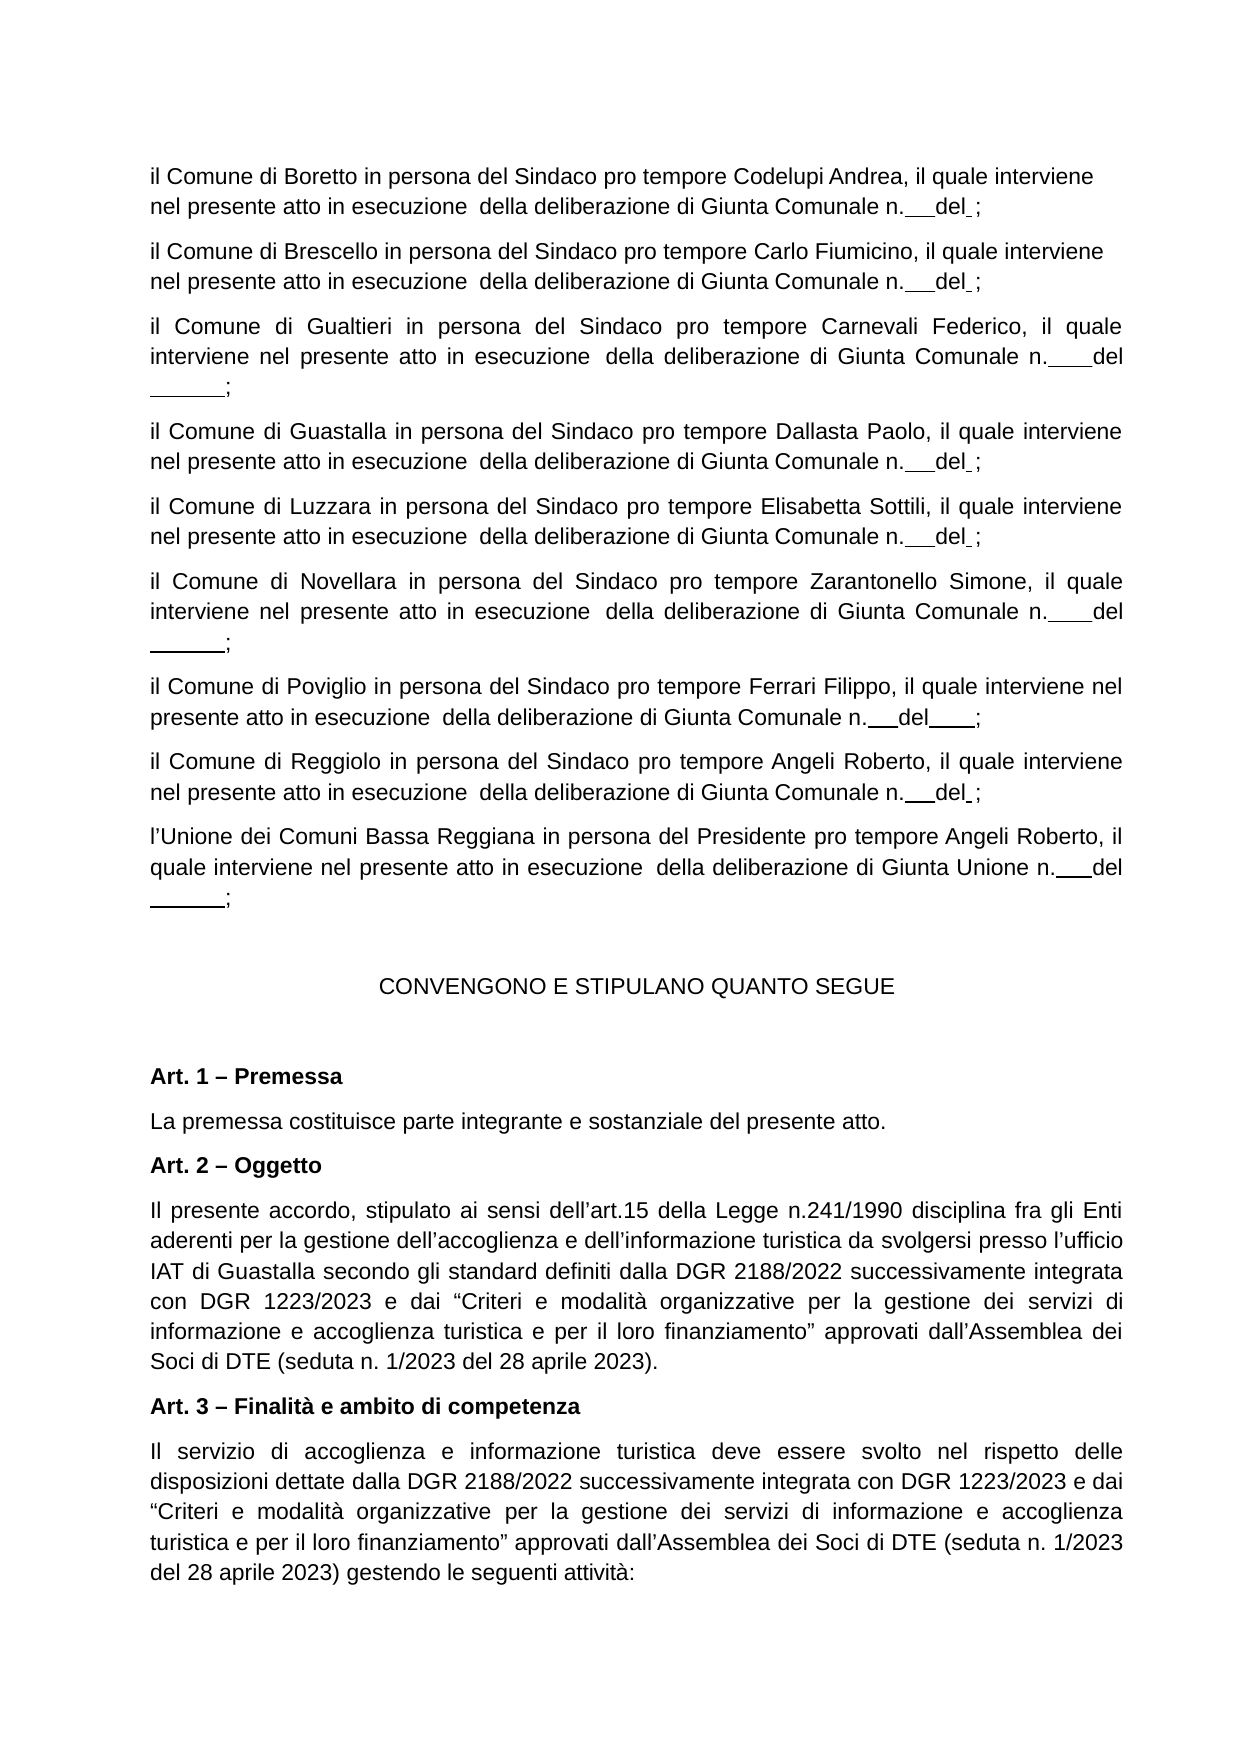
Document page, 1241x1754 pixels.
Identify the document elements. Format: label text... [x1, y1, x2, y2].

text La premessa costituisce parte integrante e sostanziale del presente atto. [150, 1108, 1123, 1134]
text Il presente accordo, stipulato ai sensi dell’art.15 della Legge n.241/1990 disciplina fra gli Enti aderenti per la gestione dell’accoglienza e dell’informazione turistica da svolgersi presso l’ufficio IAT di Guastalla secondo gli standard definiti dalla DGR 2188/2022 successivamente integrata con DGR 1223/2023 e dai “Criteri e modalità organizzative per la gestione dei servizi di informazione e accoglienza turistica e per il loro finanziamento” approvati dall’Assemblea dei Soci di DTE (seduta n. 1/2023 del 28 aprile 2023). [150, 1197, 1123, 1375]
text Art. 3 – Finalità e ambito di competenza [150, 1393, 1123, 1419]
text il Comune di Novellara in persona del Sindaco pro tempore Zarantonello Simone, il quale interviene nel presente atto in esecuzione della deliberazione di Giunta Comunale n. del ; [150, 568, 1123, 655]
text il Comune di Guastalla in persona del Sindaco pro tempore Dallasta Paolo, il quale interviene nel presente atto in esecuzione della deliberazione di Giunta Comunale n. del ; [150, 418, 1123, 475]
text il Comune di Boretto in persona del Sindaco pro tempore Codelupi Andrea, il quale interviene nel presente atto in esecuzione della deliberazione di Giunta Comunale n. del ; [150, 163, 1123, 219]
text il Comune di Gualtieri in persona del Sindaco pro tempore Carnevali Federico, il quale interviene nel presente atto in esecuzione della deliberazione di Giunta Comunale n. del ; [150, 313, 1123, 400]
text il Comune di Reggiolo in persona del Sindaco pro tempore Angeli Roberto, il quale interviene nel presente atto in esecuzione della deliberazione di Giunta Comunale n. del ; [150, 748, 1123, 805]
text Art. 1 – Premessa [150, 1063, 1123, 1089]
text il Comune di Luzzara in persona del Sindaco pro tempore Elisabetta Sottili, il quale interviene nel presente atto in esecuzione della deliberazione di Giunta Comunale n. del ; [150, 493, 1123, 550]
text l’Unione dei Comuni Bassa Reggiana in persona del Presidente pro tempore Angeli Roberto, il quale interviene nel presente atto in esecuzione della deliberazione di Giunta Unione n. del ; [150, 823, 1123, 910]
text Art. 2 – Oggetto [150, 1152, 1123, 1179]
text CONVENGONO E STIPULANO QUANTO SEGUE [150, 973, 1123, 1000]
text il Comune di Brescello in persona del Sindaco pro tempore Carlo Fiumicino, il quale interviene nel presente atto in esecuzione della deliberazione di Giunta Comunale n. del ; [150, 238, 1123, 294]
text Il servizio di accoglienza e informazione turistica deve essere svolto nel rispetto delle disposizioni dettate dalla DGR 2188/2022 successivamente integrata con DGR 1223/2023 e dai “Criteri e modalità organizzative per la gestione dei servizi di informazione e accoglienza turistica e per il loro finanziamento” approvati dall’Assemblea dei Soci di DTE (seduta n. 1/2023 del 28 aprile 2023) gestendo le seguenti attività: [150, 1438, 1123, 1585]
text il Comune di Poviglio in persona del Sindaco pro tempore Ferrari Filippo, il quale interviene nel presente atto in esecuzione della deliberazione di Giunta Comunale n. del ; [150, 673, 1123, 730]
